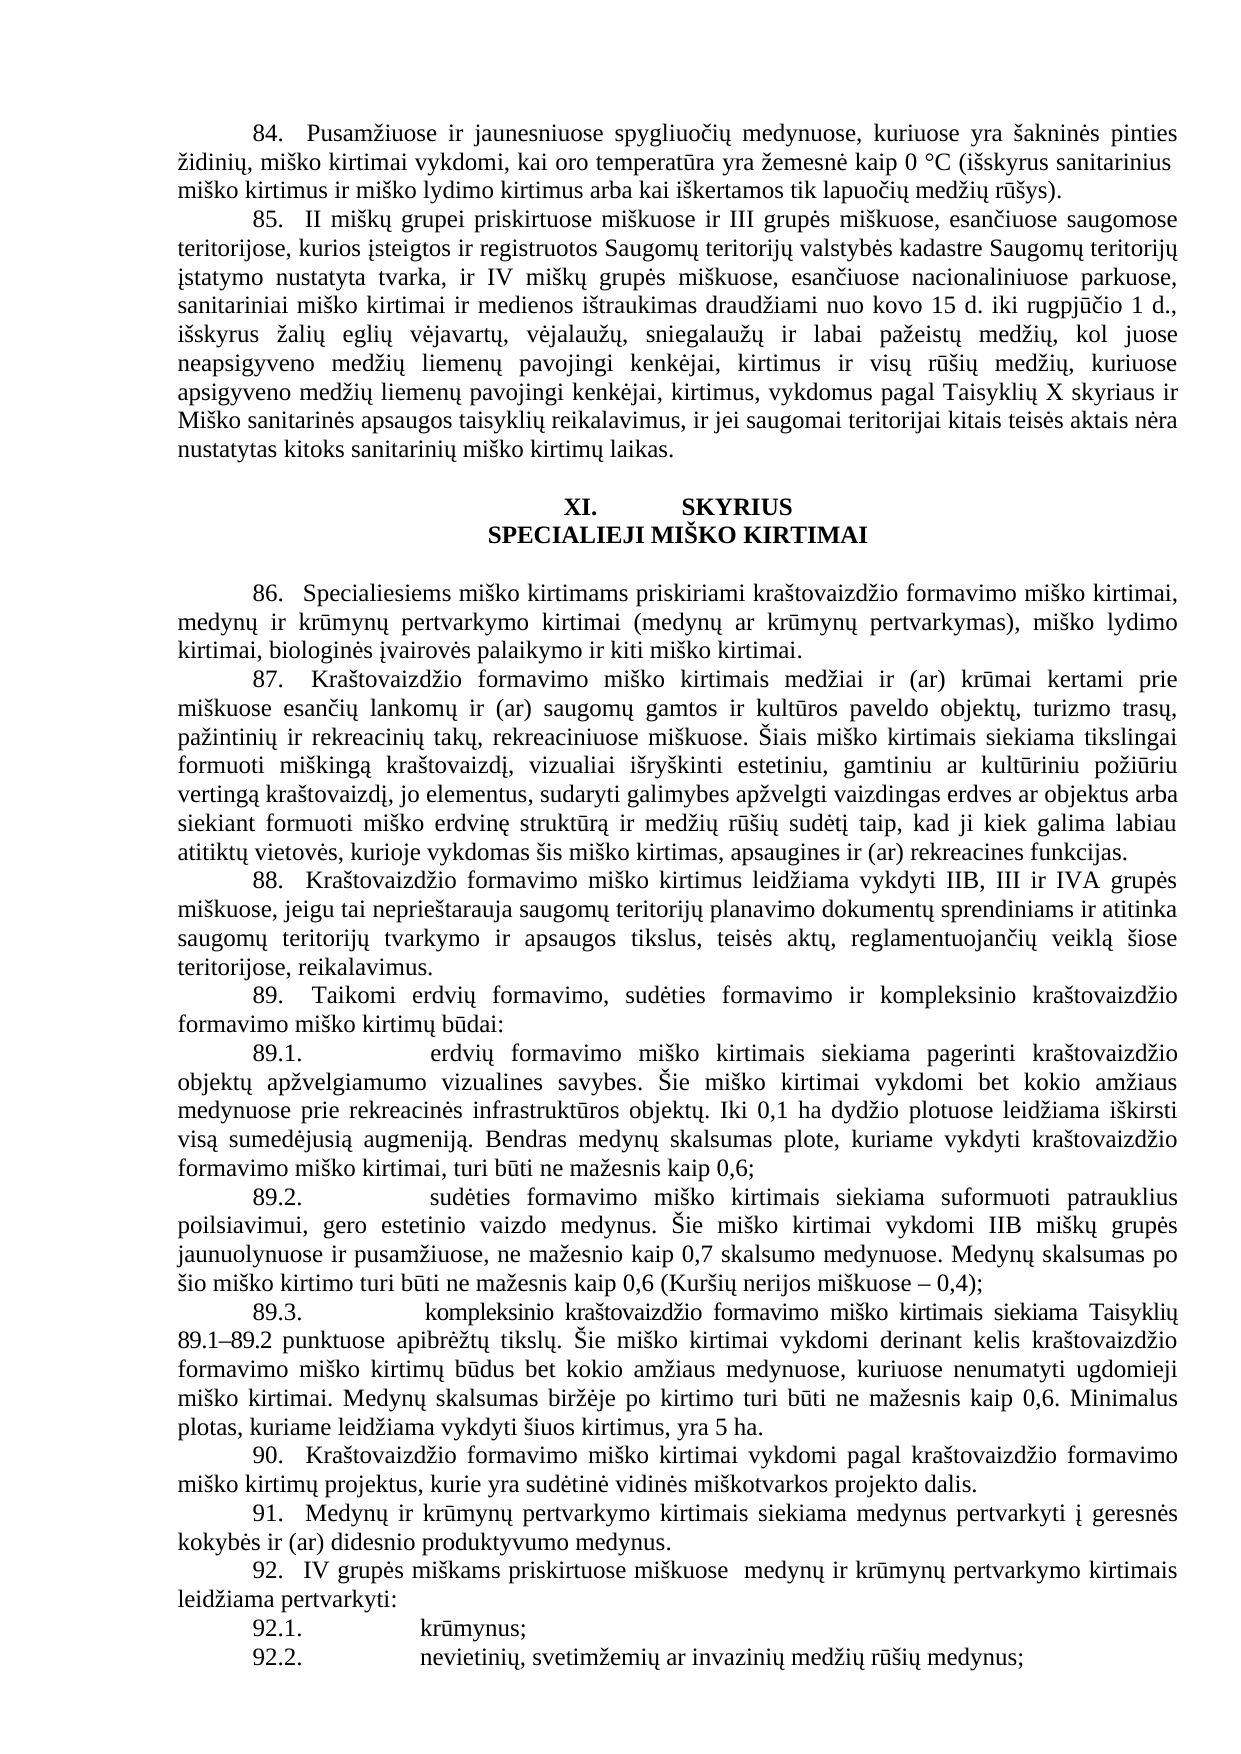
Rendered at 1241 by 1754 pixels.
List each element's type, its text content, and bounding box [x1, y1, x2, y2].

text 91. Medynų ir krūmynų pertvarkymo kirtimais siekiama medynus pertvarkyti į geresnės kokybės ir (ar) didesnio produktyvumo medynus. [177, 1498, 1179, 1556]
text 84. Pusamžiuose ir jaunesniuose spygliuočių medynuose, kuriuose yra šakninės pinties židinių, miško kirtimai vykdomi, kai oro temperatūra yra žemesnė kaip 0 °C (išskyrus sanitarinius miško kirtimus ir miško lydimo kirtimus arba kai iškertamos tik lapuočių medžių rūšys). [177, 118, 1179, 204]
text 88. Kraštovaizdžio formavimo miško kirtimus leidžiama vykdyti IIB, III ir IVA grupės miškuose, jeigu tai neprieštarauja saugomų teritorijų planavimo dokumentų sprendiniams ir atitinka saugomų teritorijų tvarkymo ir apsaugos tikslus, teisės aktų, reglamentuojančių veiklą šiose teritorijose, reikalavimus. [177, 866, 1179, 981]
text 86. Specialiesiems miško kirtimams priskiriami kraštovaizdžio formavimo miško kirtimai, medynų ir krūmynų pertvarkymo kirtimai (medynų ar krūmynų pertvarkymas), miško lydimo kirtimai, biologinės įvairovės palaikymo ir kiti miško kirtimai. [177, 578, 1179, 664]
text 92.1. krūmynus; [177, 1613, 1179, 1642]
text 92. IV grupės miškams priskirtuose miškuose medynų ir krūmynų pertvarkymo kirtimais leidžiama pertvarkyti: [177, 1556, 1179, 1613]
text 87. Kraštovaizdžio formavimo miško kirtimais medžiai ir (ar) krūmai kertami prie miškuose esančių lankomų ir (ar) saugomų gamtos ir kultūros paveldo objektų, turizmo trasų, pažintinių ir rekreacinių takų, rekreaciniuose miškuose. Šiais miško kirtimais siekiama tikslingai formuoti miškingą kraštovaizdį, vizualiai išryškinti estetiniu, gamtiniu ar kultūriniu požiūriu vertingą kraštovaizdį, jo elementus, sudaryti galimybes apžvelgti vaizdingas erdves ar objektus arba siekiant formuoti miško erdvinę struktūrą ir medžių rūšių sudėtį taip, kad ji kiek galima labiau atitiktų vietovės, kurioje vykdomas šis miško kirtimas, apsaugines ir (ar) rekreacines funkcijas. [177, 664, 1179, 866]
text 89.2. sudėties formavimo miško kirtimais siekiama suformuoti patrauklius poilsiavimui, gero estetinio vaizdo medynus. Šie miško kirtimai vykdomi IIB miškų grupės jaunuolynuose ir pusamžiuose, ne mažesnio kaip 0,7 skalsumo medynuose. Medynų skalsumas po šio miško kirtimo turi būti ne mažesnis kaip 0,6 (Kuršių nerijos miškuose – 0,4); [177, 1182, 1179, 1297]
text 89.3. kompleksinio kraštovaizdžio formavimo miško kirtimais siekiama Taisyklių 89.1–89.2 punktuose apibrėžtų tikslų. Šie miško kirtimai vykdomi derinant kelis kraštovaizdžio formavimo miško kirtimų būdus bet kokio amžiaus medynuose, kuriuose nenumatyti ugdomieji miško kirtimai. Medynų skalsumas biržėje po kirtimo turi būti ne mažesnis kaip 0,6. Minimalus plotas, kuriame leidžiama vykdyti šiuos kirtimus, yra 5 ha. [177, 1297, 1179, 1441]
text 89. Taikomi erdvių formavimo, sudėties formavimo ir kompleksinio kraštovaizdžio formavimo miško kirtimų būdai: [177, 981, 1179, 1038]
text 90. Kraštovaizdžio formavimo miško kirtimai vykdomi pagal kraštovaizdžio formavimo miško kirtimų projektus, kurie yra sudėtinė vidinės miškotvarkos projekto dalis. [177, 1441, 1179, 1498]
text 85. II miškų grupei priskirtuose miškuose ir III grupės miškuose, esančiuose saugomose teritorijose, kurios įsteigtos ir registruotos Saugomų teritorijų valstybės kadastre Saugomų teritorijų įstatymo nustatyta tvarka, ir IV miškų grupės miškuose, esančiuose nacionaliniuose parkuose, sanitariniai miško kirtimai ir medienos ištraukimas draudžiami nuo kovo 15 d. iki rugpjūčio 1 d., išskyrus žalių eglių vėjavartų, vėjalaužų, sniegalaužų ir labai pažeistų medžių, kol juose neapsigyveno medžių liemenų pavojingi kenkėjai, kirtimus ir visų rūšių medžių, kuriuose apsigyveno medžių liemenų pavojingi kenkėjai, kirtimus, vykdomus pagal Taisyklių X skyriaus ir Miško sanitarinės apsaugos taisyklių reikalavimus, ir jei saugomai teritorijai kitais teisės aktais nėra nustatytas kitoks sanitarinių miško kirtimų laikas. [177, 204, 1179, 463]
text XI. skyrius [177, 492, 1179, 521]
text 89.1. erdvių formavimo miško kirtimais siekiama pagerinti kraštovaizdžio objektų apžvelgiamumo vizualines savybes. Šie miško kirtimai vykdomi bet kokio amžiaus medynuose prie rekreacinės infrastruktūros objektų. Iki 0,1 ha dydžio plotuose leidžiama iškirsti visą sumedėjusią augmeniją. Bendras medynų skalsumas plote, kuriame vykdyti kraštovaizdžio formavimo miško kirtimai, turi būti ne mažesnis kaip 0,6; [177, 1038, 1179, 1182]
text SPECIALIEJI MIŠKO KIRTIMAI [177, 521, 1179, 549]
text 92.2. nevietinių, svetimžemių ar invazinių medžių rūšių medynus; [177, 1642, 1179, 1671]
